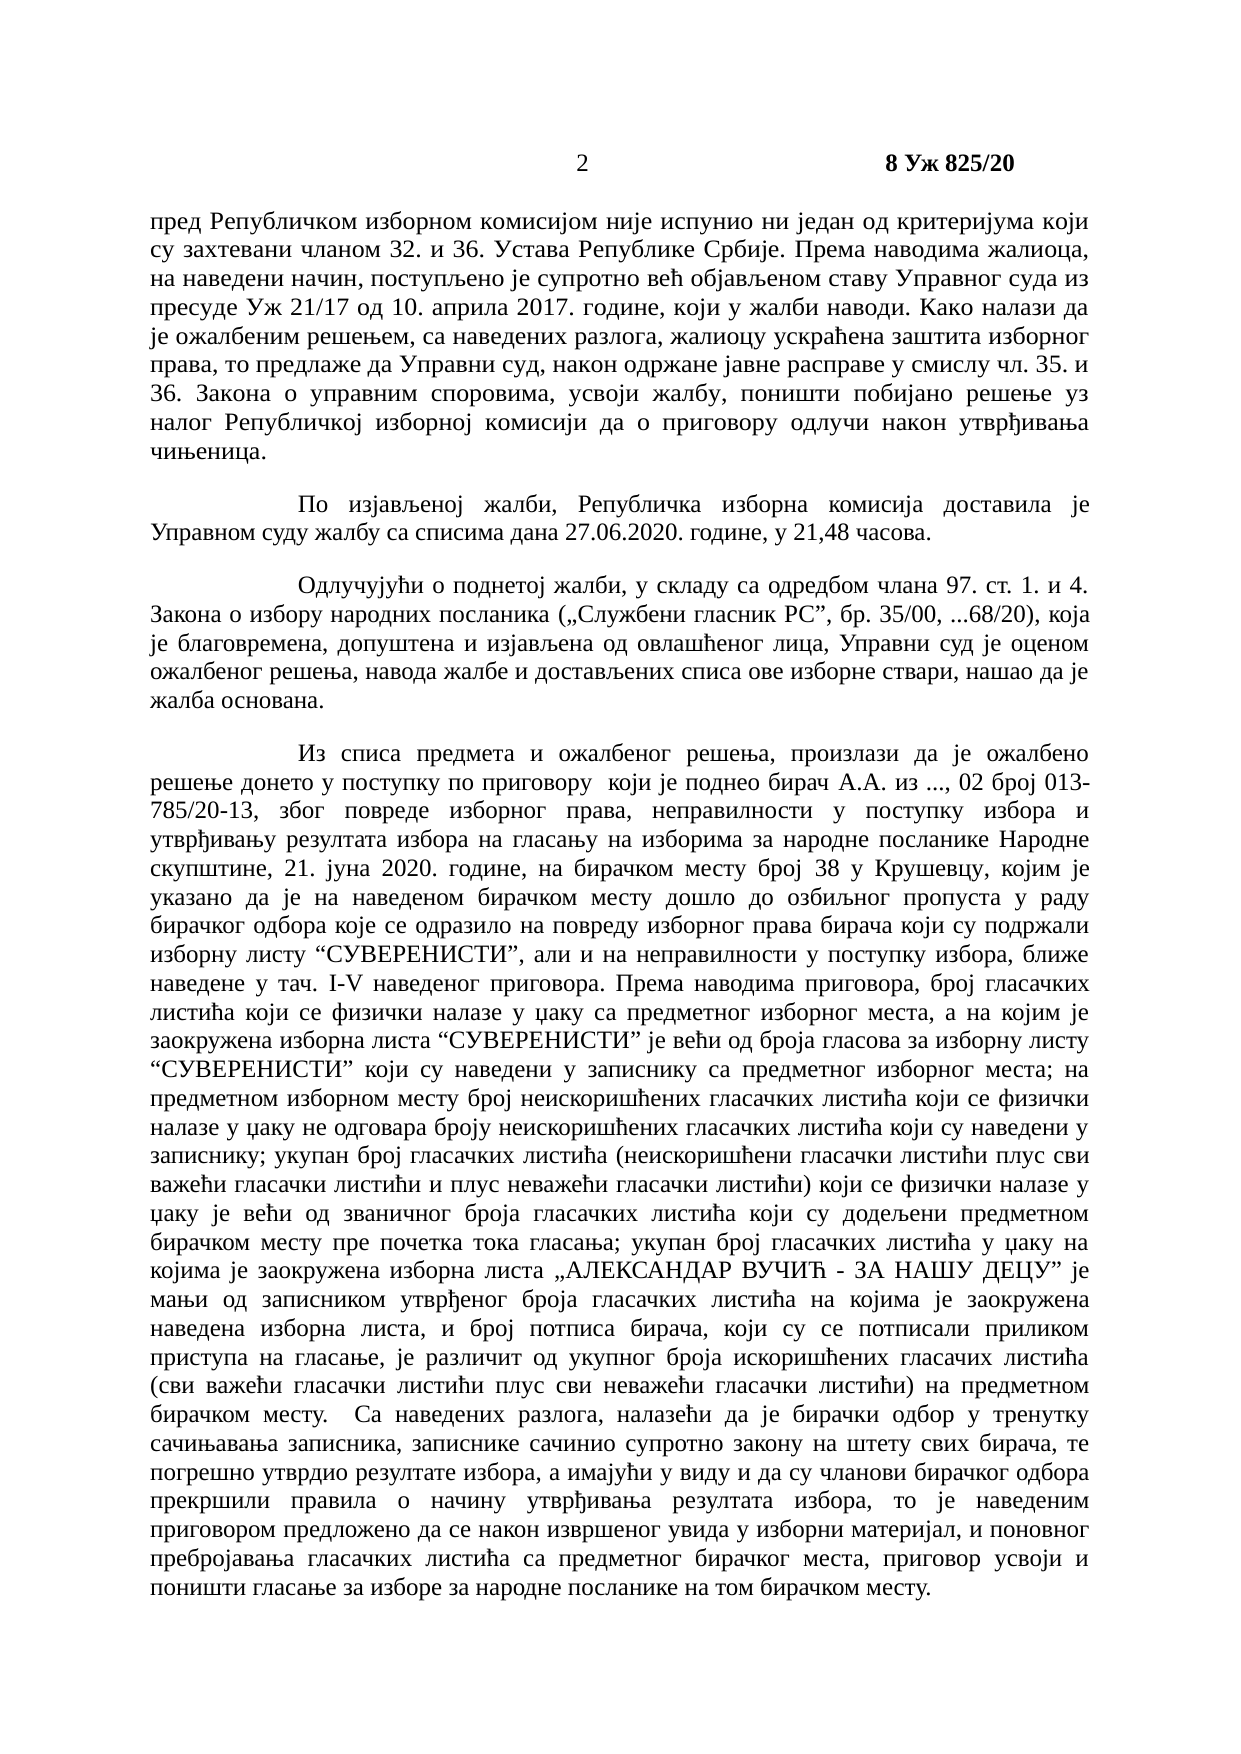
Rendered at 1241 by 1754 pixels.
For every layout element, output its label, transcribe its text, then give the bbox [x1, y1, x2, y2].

text Oдлучујући о поднетој жалби, у складу са одредбом члана 97. ст. 1. и 4. Закона о избору народних посланика („Службени гласник РС”, бр. 35/00, ...68/20), која је благовремена, допуштена и изјављена од овлашћеног лица, Управни суд је оценом ожалбеног решења, навода жалбе и достављених списа ове изборне ствари, нашао да је жалба основана. [150, 570, 1090, 714]
text Из списа предмета и ожалбеног решења, произлази да је ожалбено решење донето у поступку по приговору који је поднео бирач А.А. из ..., 02 број 013-785/20-13, због повреде изборног права, неправилности у поступку избора и утврђивању резултата избора на гласању на изборима за народне посланике Народне скупштине, 21. јуна 2020. године, на бирачком месту број 38 у Крушевцу, којим је указано да је на наведеном бирачком месту дошло до озбиљног пропуста у раду бирачког одбора које се одразило на повреду изборног права бирача који су подржали изборну листу “СУВЕРЕНИСТИ”, али и на неправилности у поступку избора, ближе наведене у тач. I-V наведеног приговора. Према наводима приговора, број гласачких листића који се физички налазе у џаку са предметног изборног места, а на којим је заокружена изборна листа “СУВЕРЕНИСТИ” је већи од броја гласова за изборну листу “СУВЕРЕНИСТИ” који су наведени у записнику са предметног изборног места; на предметном изборном месту број неискоришћених гласачких листића који се физички налазе у џаку не одговара броју неискоришћених гласачких листића који су наведени у записнику; укупан број гласачких листића (неискоришћени гласачки листићи плус сви важећи гласачки листићи и плус неважећи гласачки листићи) који се физички налазе у џаку је већи од званичног броја гласачких листића који су додељени предметном бирачком месту пре почетка тока гласања; укупан број гласачких листића у џаку на којима је заокружена изборна листа „АЛЕКСАНДАР ВУЧИЋ - ЗА НАШУ ДЕЦУ” је мањи од записником утврђеног броја гласачких листића на којима је заокружена наведена изборна листа, и број потписа бирача, који су се потписали приликом приступа на гласање, је различит од укупног броја искоришћених гласачих листића (сви важећи гласачки листићи плус сви неважећи гласачки листићи) на предметном бирачком месту. Са наведених разлога, налазећи да је бирачки одбор у тренутку сачињавања записника, записнике сачинио супротно закону на штету свих бирача, те погрешно утврдио резултате избора, а имајући у виду и да су чланови бирачког одбора прекршили правила о начину утврђивања резултата избора, то је наведеним приговором предложено да се након извршеног увида у изборни материјал, и поновног пребројавања гласачких листића са предметног бирачког места, приговор усвоји и поништи гласање за изборе за народне посланике на том бирачком месту. [150, 738, 1090, 1601]
text пред Републичком изборном комисијом није испунио ни један од критеријума који су захтевани чланом 32. и 36. Устава Републике Србије. Према наводима жалиоца, на наведени начин, поступљено је супротно већ објављеном ставу Управног суда из пресуде Уж 21/17 од 10. априла 2017. године, који у жалби наводи. Како налази да је ожалбеним решењем, са наведених разлога, жалиоцу ускраћена заштита изборног права, то предлаже да Управни суд, након одржане јавне расправе у смислу чл. 35. и 36. Закона о управним споровима, усвоји жалбу, поништи побијано решење уз налог Републичкој изборној комисији да о приговору одлучи након утврђивања чињеница. [150, 206, 1090, 464]
text По изјављеној жалби, Републичка изборна комисија доставила је Управном суду жалбу са списима дана 27.06.2020. године, у 21,48 часова. [150, 489, 1090, 546]
